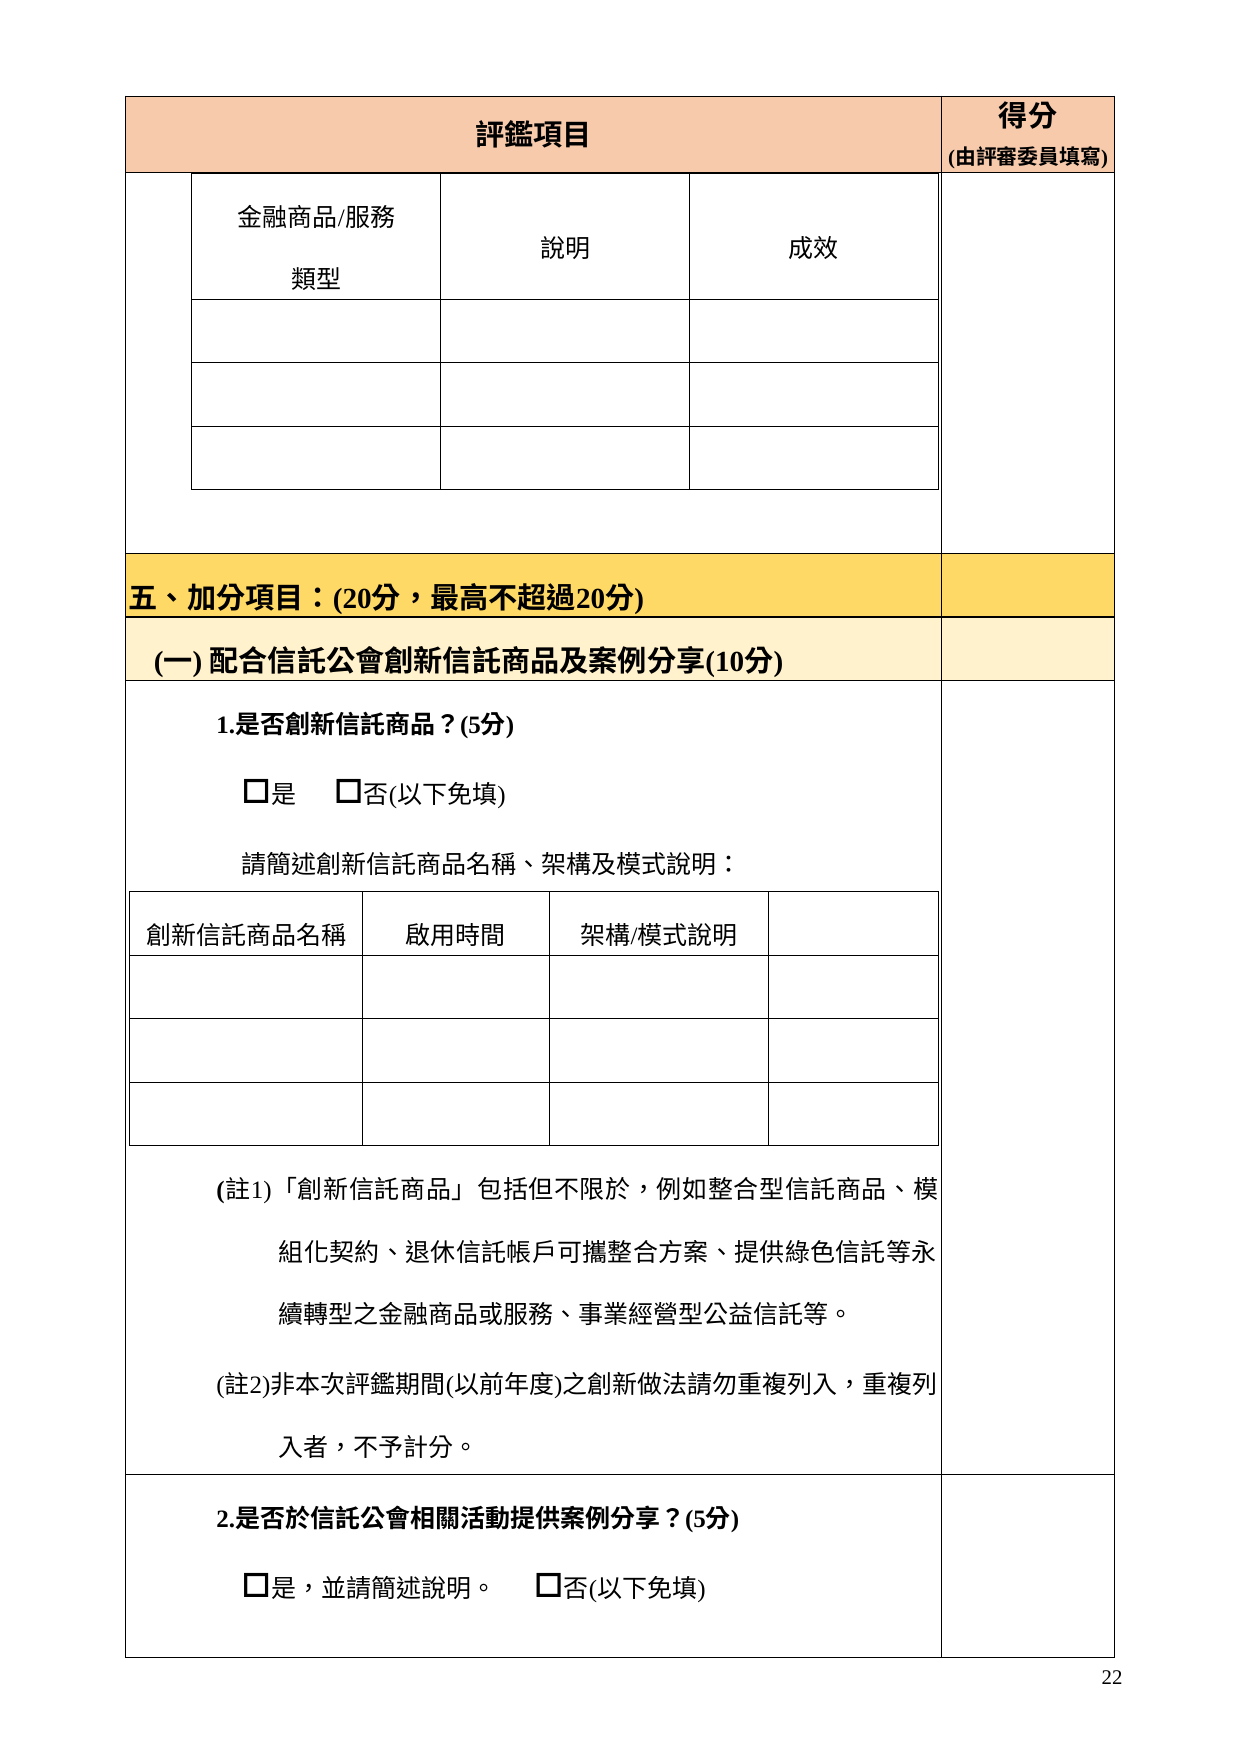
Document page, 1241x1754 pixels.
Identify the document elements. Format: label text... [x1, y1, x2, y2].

table_cell (一) 配合信託公會創新信託商品及案例分享(10分) [126, 618, 941, 680]
table_header 評鑑項目 [126, 97, 941, 172]
table_header 創新信託商品名稱 [130, 892, 362, 954]
table_cell [550, 1083, 768, 1145]
table_cell [769, 1019, 938, 1082]
table_cell [942, 618, 1114, 680]
table_cell [126, 173, 941, 553]
table_cell [942, 554, 1114, 616]
table_header 得分 (由評審委員填寫) [942, 97, 1114, 172]
table_cell [690, 427, 938, 489]
table_cell [942, 1475, 1114, 1657]
table_header 成效 [690, 174, 938, 299]
table_cell 五、加分項目：(20分，最高不超過20分) [126, 554, 941, 616]
table_cell [192, 427, 440, 489]
table_cell [130, 1083, 362, 1145]
table_cell [550, 1019, 768, 1082]
table_cell 1.是否創新信託商品？(5分) 是 否(以下免填) 請簡述創新信託商品名稱、架構及模式說明： (註1)「創新信託商品」包括但不限於，例如整合型信託商品、模組化契約、退休信託帳戶可攜整合方案、提供綠色信託等永續轉型之金融商品或服務、事業經營型公益信託等。 (註2)非本次評鑑期間(以前年度)之創新做法請勿重複列入，重複列入者，不予計分。 [126, 681, 941, 1474]
table_cell 2.是否於信託公會相關活動提供案例分享？(5分) 是，並請簡述說明。 否(以下免填) [126, 1475, 941, 1657]
table_cell [942, 681, 1114, 1474]
table_cell [550, 956, 768, 1018]
table_cell [363, 1083, 549, 1145]
table_cell [130, 1019, 362, 1082]
table_header 架構/模式說明 [550, 892, 768, 954]
table_cell [942, 173, 1114, 553]
table_cell [769, 1083, 938, 1145]
table_cell [130, 956, 362, 1018]
table_cell [441, 363, 689, 426]
table_cell [363, 1019, 549, 1082]
table_cell [441, 427, 689, 489]
table_cell [441, 300, 689, 362]
table_header 金融商品/服務 類型 [192, 174, 440, 299]
table_header 說明 [441, 174, 689, 299]
table_cell [363, 956, 549, 1018]
table_cell [192, 300, 440, 362]
table_header 啟用時間 [363, 892, 549, 954]
table_cell [690, 363, 938, 426]
table_cell [690, 300, 938, 362]
table_cell [769, 956, 938, 1018]
table_cell [192, 363, 440, 426]
table_header [769, 892, 938, 954]
